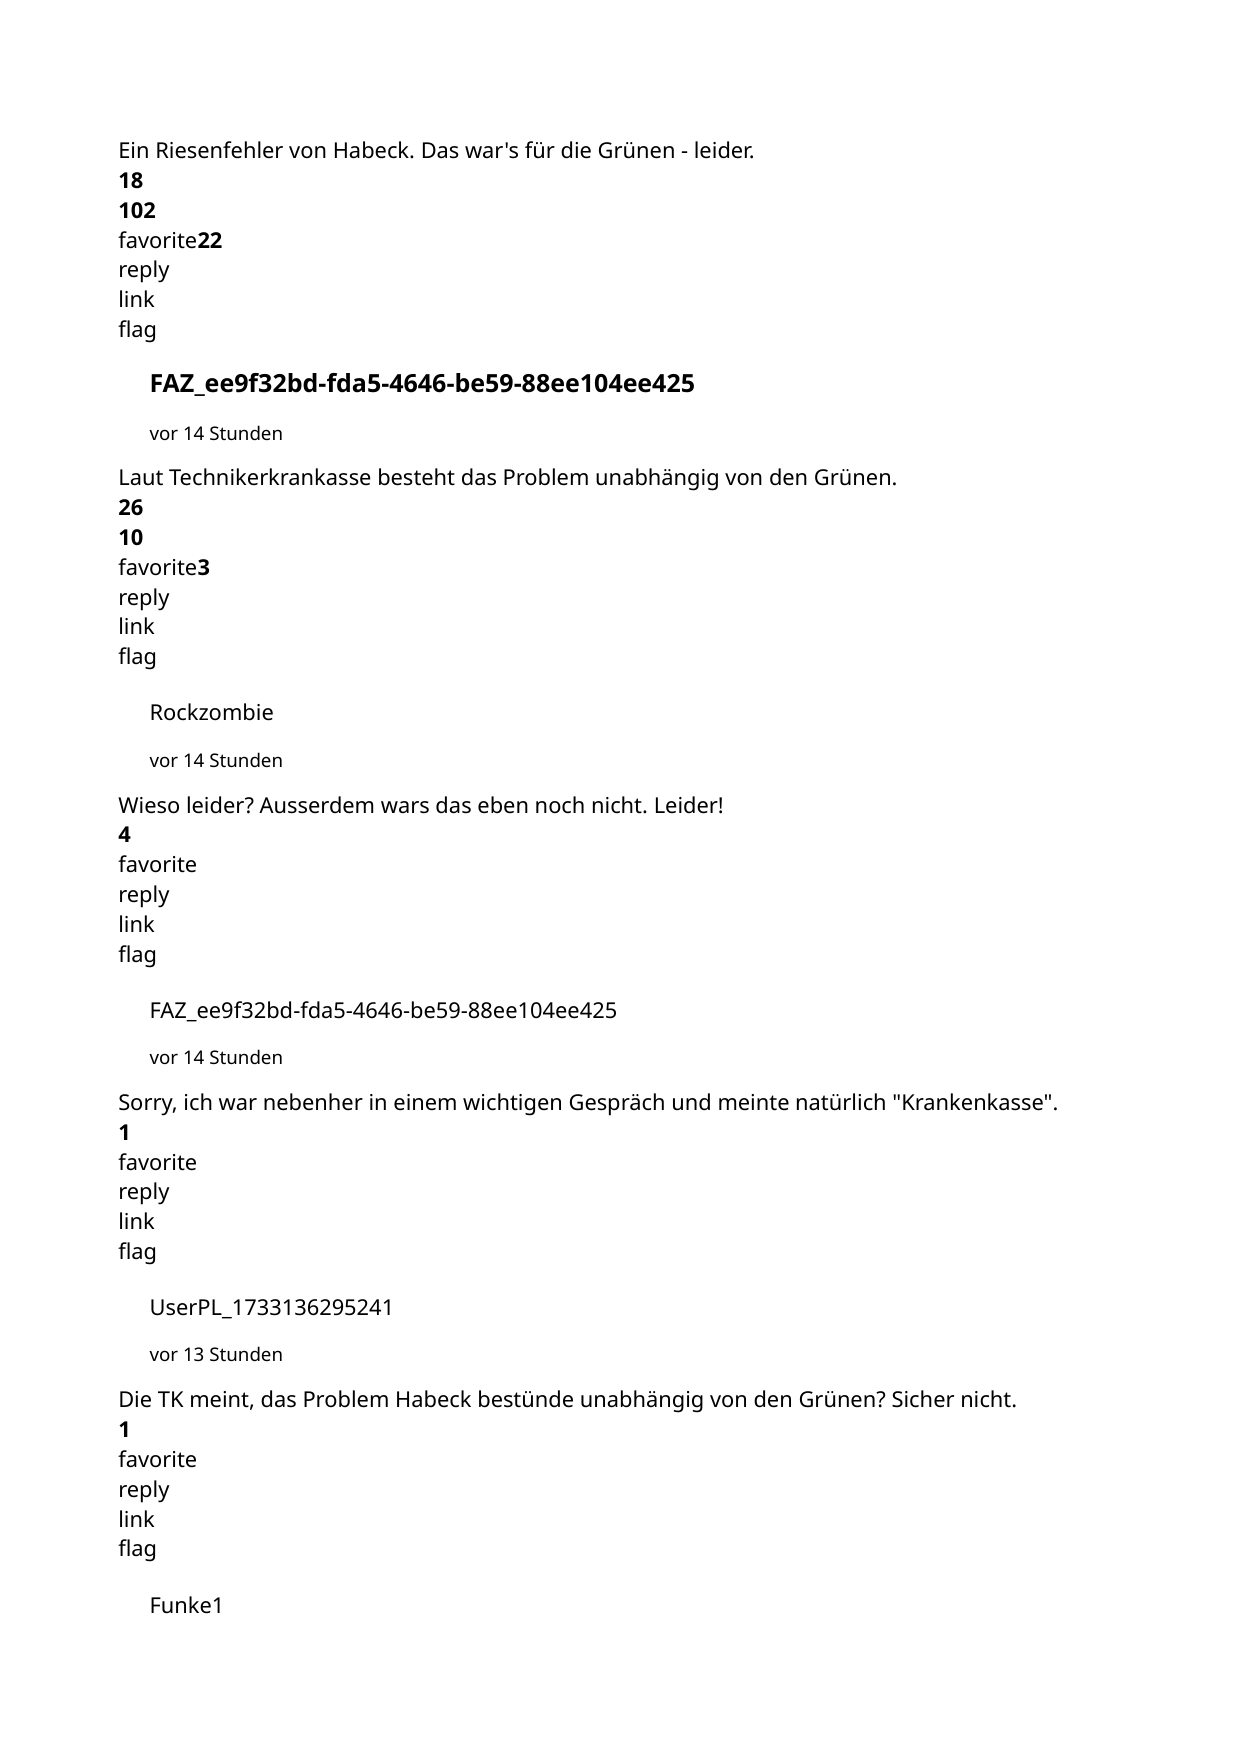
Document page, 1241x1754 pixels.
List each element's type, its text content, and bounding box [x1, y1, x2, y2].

text 26 [118, 492, 1122, 522]
text 102 [118, 195, 1122, 224]
text vor 14 Stunden [149, 416, 1122, 445]
text 10 [118, 522, 1122, 552]
text flag [118, 641, 1122, 671]
text reply [118, 582, 1122, 611]
text Rockzombie [149, 687, 1114, 727]
text flag [118, 1236, 1122, 1266]
text reply [118, 1474, 1122, 1503]
text 18 [118, 165, 1122, 195]
text link [118, 611, 1122, 641]
text Wieso leider? Ausserdem wars das eben noch nicht. Leider! [118, 772, 1122, 819]
text 4 [118, 819, 1122, 849]
text FAZ_ee9f32bd-fda5-4646-be59-88ee104ee425 [149, 984, 1114, 1024]
text link [118, 1206, 1122, 1236]
text flag [118, 938, 1122, 968]
text reply [118, 1176, 1122, 1206]
text vor 13 Stunden [149, 1338, 1122, 1367]
text link [118, 1503, 1122, 1533]
text Die TK meint, das Problem Habeck bestünde unabhängig von den Grünen? Sicher nicht. [118, 1367, 1122, 1414]
text vor 14 Stunden [149, 1040, 1122, 1070]
text reply [118, 254, 1122, 284]
text Funke1 [149, 1579, 1114, 1619]
text Laut Technikerkrankasse besteht das Problem unabhängig von den Grünen. [118, 445, 1122, 492]
text link [118, 909, 1122, 938]
text vor 14 Stunden [149, 743, 1122, 772]
text Sorry, ich war nebenher in einem wichtigen Gespräch und meinte natürlich "Krankenkasse". [118, 1070, 1122, 1117]
text flag [118, 314, 1122, 344]
text 1 [118, 1117, 1122, 1147]
text Ein Riesenfehler von Habeck. Das war's für die Grünen - leider. [118, 118, 1122, 165]
text UserPL_1733136295241 [149, 1281, 1114, 1322]
text flag [118, 1533, 1122, 1563]
text 1 [118, 1414, 1122, 1444]
text favorite [118, 1444, 1122, 1474]
text favorite [118, 1147, 1122, 1176]
text FAZ_ee9f32bd-fda5-4646-be59-88ee104ee425 [149, 359, 1114, 400]
text favorite3 [118, 552, 1122, 582]
text link [118, 284, 1122, 314]
text favorite [118, 849, 1122, 879]
text favorite22 [118, 224, 1122, 254]
text reply [118, 879, 1122, 909]
